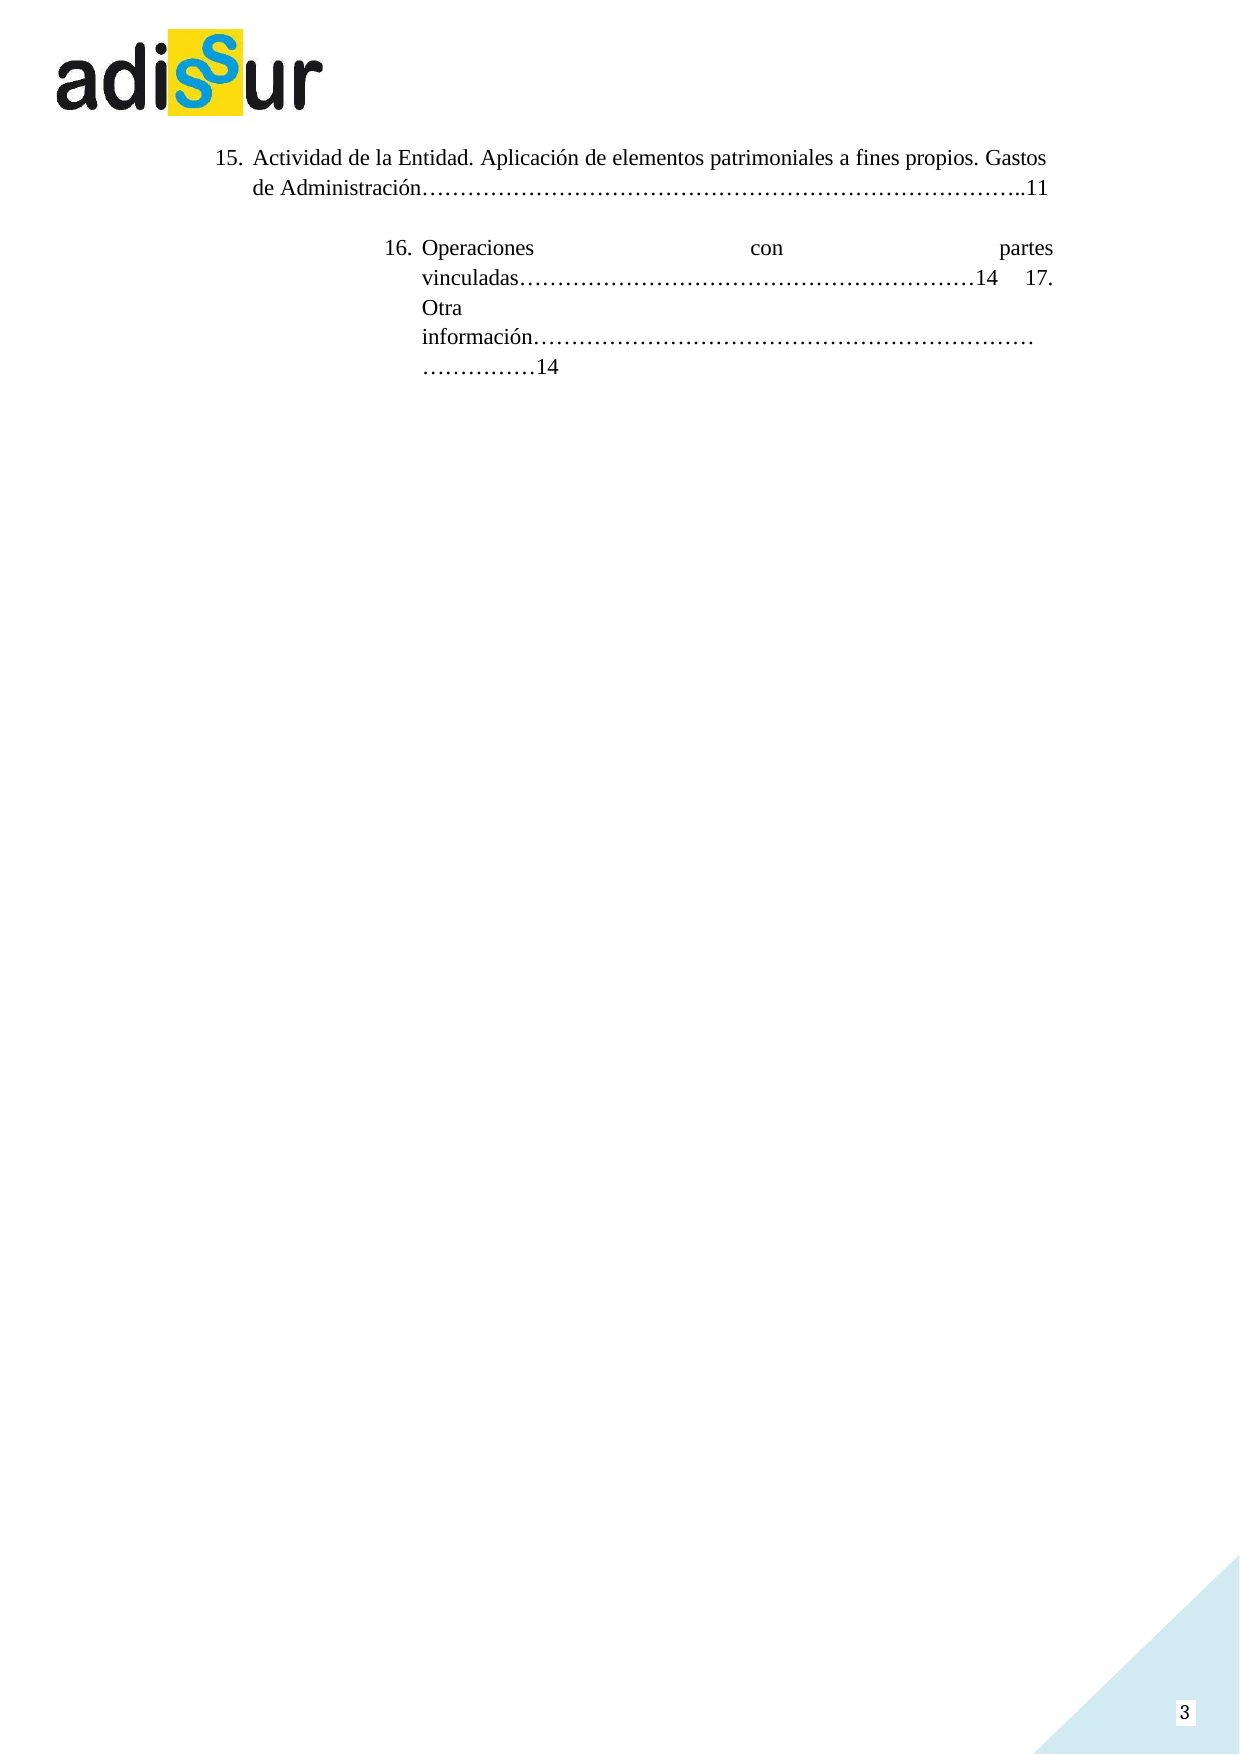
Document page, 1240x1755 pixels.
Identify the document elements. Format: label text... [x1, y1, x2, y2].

list Operaciones con partes vinculadas……………………………………………………14 17. Otra información………………………………………………………………………14 [384, 234, 1053, 379]
list Actividad de la Entidad. Aplicación de elementos patrimoniales a fines propios. Gastos de Administración……………………………………………………………………..11 [215, 144, 1052, 200]
